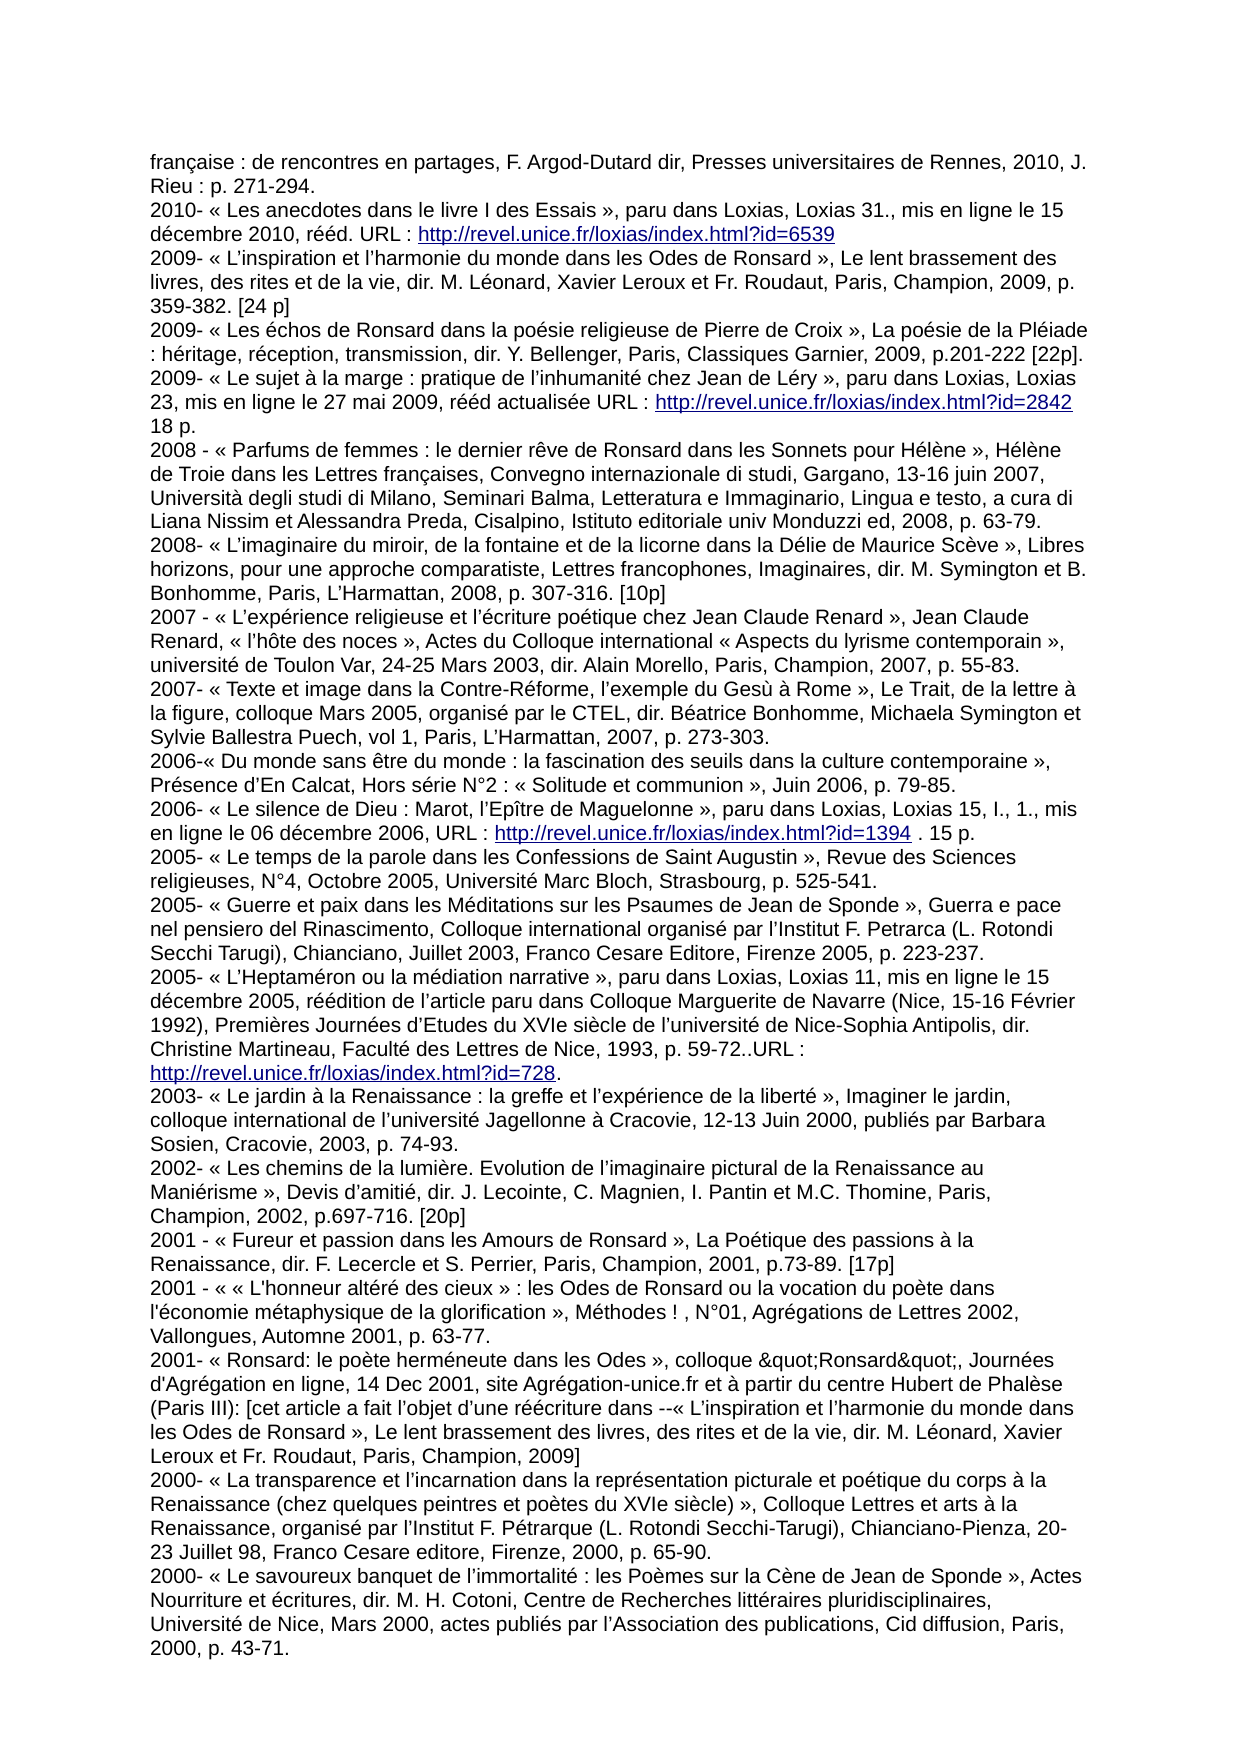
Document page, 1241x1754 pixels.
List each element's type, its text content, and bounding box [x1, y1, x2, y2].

text 2010- « Les anecdotes dans le livre I des Essais », paru dans Loxias, Loxias 31., mis en ligne le 15 décembre 2010, rééd. URL : http://revel.unice.fr/loxias/index.html?id=6539 [150, 198, 1090, 246]
text 2008- « L’imaginaire du miroir, de la fontaine et de la licorne dans la Délie de Maurice Scève », Libres horizons, pour une approche comparatiste, Lettres francophones, Imaginaires, dir. M. Symington et B. Bonhomme, Paris, L’Harmattan, 2008, p. 307-316. [10p] [150, 533, 1090, 605]
text 2002- « Les chemins de la lumière. Evolution de l’imaginaire pictural de la Renaissance au Maniérisme », Devis d’amitié, dir. J. Lecointe, C. Magnien, I. Pantin et M.C. Thomine, Paris, Champion, 2002, p.697-716. [20p] [150, 1156, 1090, 1228]
text 2007- « Texte et image dans la Contre-Réforme, l’exemple du Gesù à Rome », Le Trait, de la lettre à la figure, colloque Mars 2005, organisé par le CTEL, dir. Béatrice Bonhomme, Michaela Symington et Sylvie Ballestra Puech, vol 1, Paris, L’Harmattan, 2007, p. 273-303. [150, 677, 1090, 749]
text 2009- « Le sujet à la marge : pratique de l’inhumanité chez Jean de Léry », paru dans Loxias, Loxias 23, mis en ligne le 27 mai 2009, rééd actualisée URL : http://revel.unice.fr/loxias/index.html?id=2842 18 p. [150, 366, 1090, 437]
text 2009- « Les échos de Ronsard dans la poésie religieuse de Pierre de Croix », La poésie de la Pléiade : héritage, réception, transmission, dir. Y. Bellenger, Paris, Classiques Garnier, 2009, p.201-222 [22p]. [150, 318, 1090, 366]
text 2007 - « L’expérience religieuse et l’écriture poétique chez Jean Claude Renard », Jean Claude Renard, « l’hôte des noces », Actes du Colloque international « Aspects du lyrisme contemporain », université de Toulon Var, 24-25 Mars 2003, dir. Alain Morello, Paris, Champion, 2007, p. 55-83. [150, 605, 1090, 677]
text 2001- « Ronsard: le poète herméneute dans les Odes », colloque &quot;Ronsard&quot;, Journées d'Agrégation en ligne, 14 Dec 2001, site Agrégation-unice.fr et à partir du centre Hubert de Phalèse (Paris III): [cet article a fait l’objet d’une réécriture dans --« L’inspiration et l’harmonie du monde dans les Odes de Ronsard », Le lent brassement des livres, des rites et de la vie, dir. M. Léonard, Xavier Leroux et Fr. Roudaut, Paris, Champion, 2009] [150, 1348, 1090, 1468]
text française : de rencontres en partages, F. Argod-Dutard dir, Presses universitaires de Rennes, 2010, J. Rieu : p. 271-294. [150, 150, 1090, 198]
text 2005- « L’Heptaméron ou la médiation narrative », paru dans Loxias, Loxias 11, mis en ligne le 15 décembre 2005, réédition de l’article paru dans Colloque Marguerite de Navarre (Nice, 15-16 Février 1992), Premières Journées d’Etudes du XVIe siècle de l’université de Nice-Sophia Antipolis, dir. Christine Martineau, Faculté des Lettres de Nice, 1993, p. 59-72..URL : http://revel.unice.fr/loxias/index.html?id=728. [150, 964, 1090, 1084]
text 2001 - « « L'honneur altéré des cieux » : les Odes de Ronsard ou la vocation du poète dans l'économie métaphysique de la glorification », Méthodes ! , N°01, Agrégations de Lettres 2002, Vallongues, Automne 2001, p. 63-77. [150, 1276, 1090, 1348]
text 2003- « Le jardin à la Renaissance : la greffe et l’expérience de la liberté », Imaginer le jardin, colloque international de l’université Jagellonne à Cracovie, 12-13 Juin 2000, publiés par Barbara Sosien, Cracovie, 2003, p. 74-93. [150, 1084, 1090, 1156]
text 2006-« Du monde sans être du monde : la fascination des seuils dans la culture contemporaine », Présence d’En Calcat, Hors série N°2 : « Solitude et communion », Juin 2006, p. 79-85. [150, 749, 1090, 797]
text 2009- « L’inspiration et l’harmonie du monde dans les Odes de Ronsard », Le lent brassement des livres, des rites et de la vie, dir. M. Léonard, Xavier Leroux et Fr. Roudaut, Paris, Champion, 2009, p. 359-382. [24 p] [150, 246, 1090, 318]
text 2000- « La transparence et l’incarnation dans la représentation picturale et poétique du corps à la Renaissance (chez quelques peintres et poètes du XVIe siècle) », Colloque Lettres et arts à la Renaissance, organisé par l’Institut F. Pétrarque (L. Rotondi Secchi-Tarugi), Chianciano-Pienza, 20-23 Juillet 98, Franco Cesare editore, Firenze, 2000, p. 65-90. [150, 1468, 1090, 1563]
text 2005- « Le temps de la parole dans les Confessions de Saint Augustin », Revue des Sciences religieuses, N°4, Octobre 2005, Université Marc Bloch, Strasbourg, p. 525-541. [150, 845, 1090, 893]
text 2000- « Le savoureux banquet de l’immortalité : les Poèmes sur la Cène de Jean de Sponde », Actes Nourriture et écritures, dir. M. H. Cotoni, Centre de Recherches littéraires pluridisciplinaires, Université de Nice, Mars 2000, actes publiés par l’Association des publications, Cid diffusion, Paris, 2000, p. 43-71. [150, 1563, 1090, 1659]
text 2006- « Le silence de Dieu : Marot, l’Epître de Maguelonne », paru dans Loxias, Loxias 15, I., 1., mis en ligne le 06 décembre 2006, URL : http://revel.unice.fr/loxias/index.html?id=1394 . 15 p. [150, 797, 1090, 845]
text 2001 - « Fureur et passion dans les Amours de Ronsard », La Poétique des passions à la Renaissance, dir. F. Lecercle et S. Perrier, Paris, Champion, 2001, p.73-89. [17p] [150, 1228, 1090, 1276]
text 2008 - « Parfums de femmes : le dernier rêve de Ronsard dans les Sonnets pour Hélène », Hélène de Troie dans les Lettres françaises, Convegno internazionale di studi, Gargano, 13-16 juin 2007, Università degli studi di Milano, Seminari Balma, Letteratura e Immaginario, Lingua e testo, a cura di Liana Nissim et Alessandra Preda, Cisalpino, Istituto editoriale univ Monduzzi ed, 2008, p. 63-79. [150, 437, 1090, 533]
text 2005- « Guerre et paix dans les Méditations sur les Psaumes de Jean de Sponde », Guerra e pace nel pensiero del Rinascimento, Colloque international organisé par l’Institut F. Petrarca (L. Rotondi Secchi Tarugi), Chianciano, Juillet 2003, Franco Cesare Editore, Firenze 2005, p. 223-237. [150, 893, 1090, 964]
